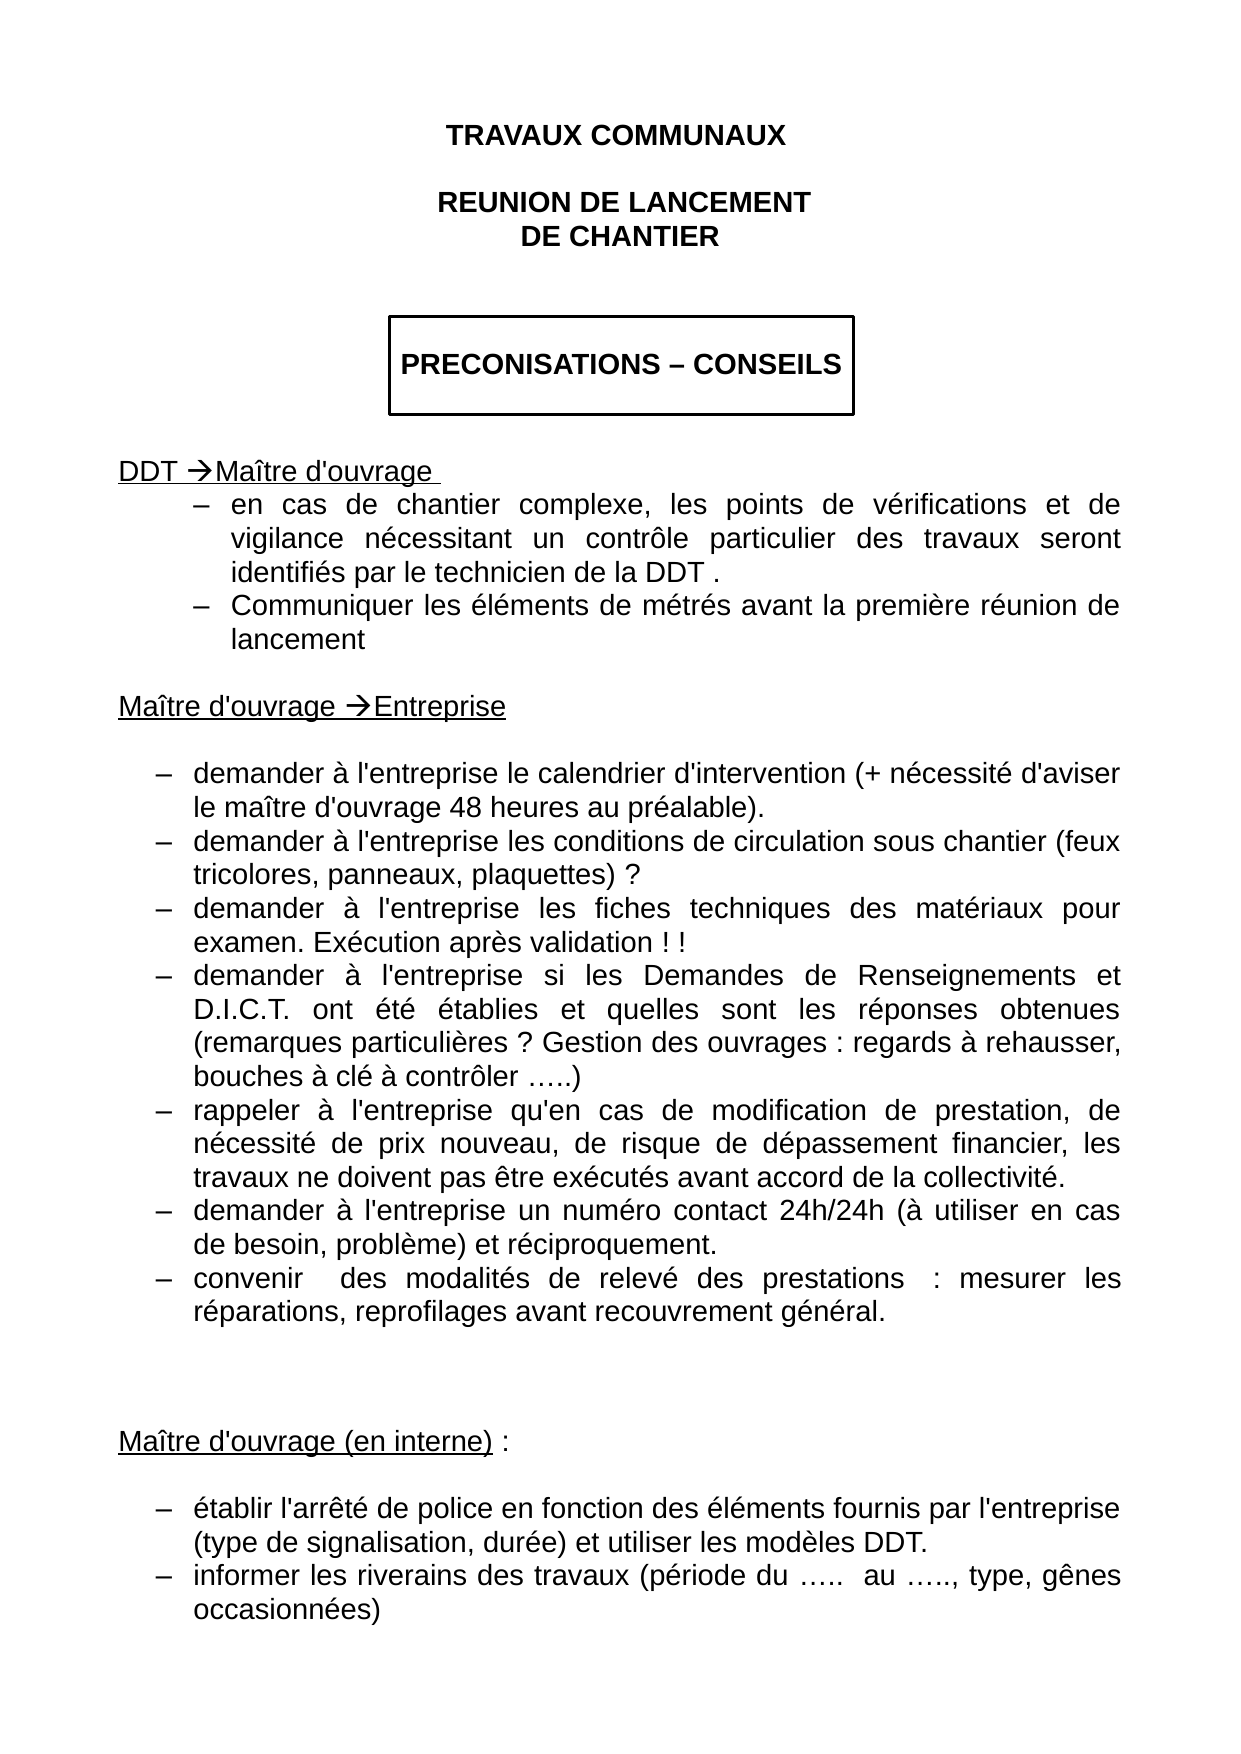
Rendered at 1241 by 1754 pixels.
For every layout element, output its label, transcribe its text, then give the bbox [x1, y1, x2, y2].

list informer les riverains des travaux (période du ….. au ….., type, gênes occasionnées) [156, 1558, 1122, 1625]
text DDT Maître d'ouvrage [118, 453, 1122, 487]
text TRAVAUX COMMUNAUX [118, 118, 1122, 152]
list Communiquer les éléments de métrés avant la première réunion de lancement [193, 588, 1122, 655]
text Maître d'ouvrage Entreprise [118, 689, 1122, 723]
list rappeler à l'entreprise qu'en cas de modification de prestation, de nécessité de prix nouveau, de risque de dépassement financier, les travaux ne doivent pas être exécutés avant accord de la collectivité. [156, 1092, 1122, 1193]
text Maître d'ouvrage (en interne) : [118, 1424, 1122, 1457]
list en cas de chantier complexe, les points de vérifications et de vigilance nécessitant un contrôle particulier des travaux seront identifiés par le technicien de la DDT . [193, 487, 1122, 588]
list demander à l'entreprise les fiches techniques des matériaux pour examen. Exécution après validation ! ! [156, 891, 1122, 958]
list demander à l'entreprise un numéro contact 24h/24h (à utiliser en cas de besoin, problème) et réciproquement. [156, 1193, 1122, 1261]
list demander à l'entreprise le calendrier d'intervention (+ nécessité d'aviser le maître d'ouvrage 48 heures au préalable). [156, 756, 1122, 823]
text DE CHANTIER [118, 219, 1122, 252]
list établir l'arrêté de police en fonction des éléments fournis par l'entreprise (type de signalisation, durée) et utiliser les modèles DDT. [156, 1491, 1122, 1558]
list demander à l'entreprise les conditions de circulation sous chantier (feux tricolores, panneaux, plaquettes) ? [156, 823, 1122, 891]
list demander à l'entreprise si les Demandes de Renseignements et D.I.C.T. ont été établies et quelles sont les réponses obtenues (remarques particulières ? Gestion des ouvrages : regards à rehausser, bouches à clé à contrôler …..) [156, 958, 1122, 1092]
text REUNION DE LANCEMENT [118, 185, 1122, 219]
list convenir des modalités de relevé des prestations : mesurer les réparations, reprofilages avant recouvrement général. [156, 1261, 1122, 1328]
